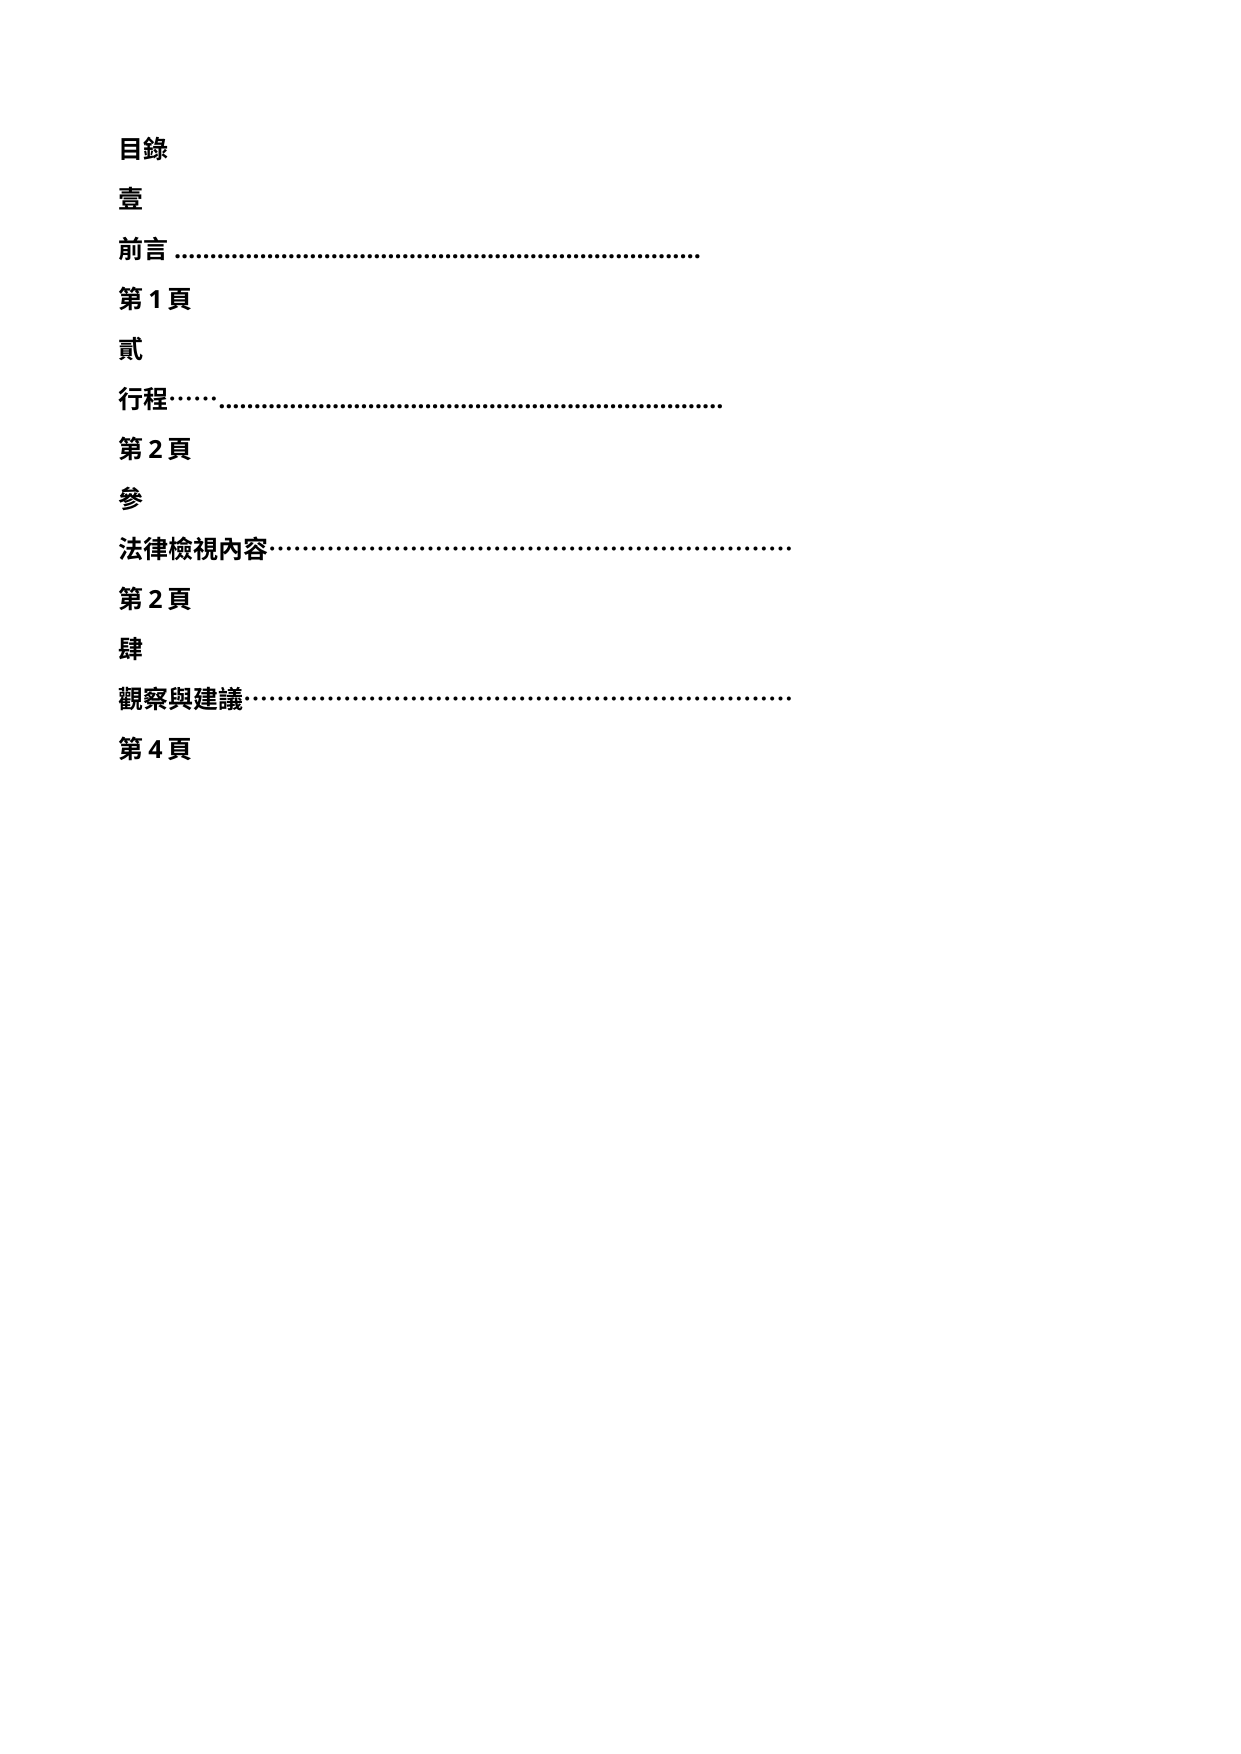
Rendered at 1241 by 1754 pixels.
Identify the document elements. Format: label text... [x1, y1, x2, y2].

text 第4頁 [118, 718, 1122, 768]
text 行程……..……………..…..………………..……………………… [118, 368, 1122, 418]
text 壹 [118, 168, 1122, 218]
text 參 [118, 468, 1122, 518]
text 第1頁 [118, 268, 1122, 318]
text 法律檢視內容……………………………………………………… [118, 518, 1122, 568]
text 第2頁 [118, 418, 1122, 468]
text 第2頁 [118, 568, 1122, 618]
text 肆 [118, 618, 1122, 668]
text 觀察與建議………………………………………………………… [118, 668, 1122, 718]
text 目錄 [118, 118, 1122, 168]
text 前言 .………….…………………………………………………… [118, 218, 1122, 268]
text 貳 [118, 318, 1122, 368]
